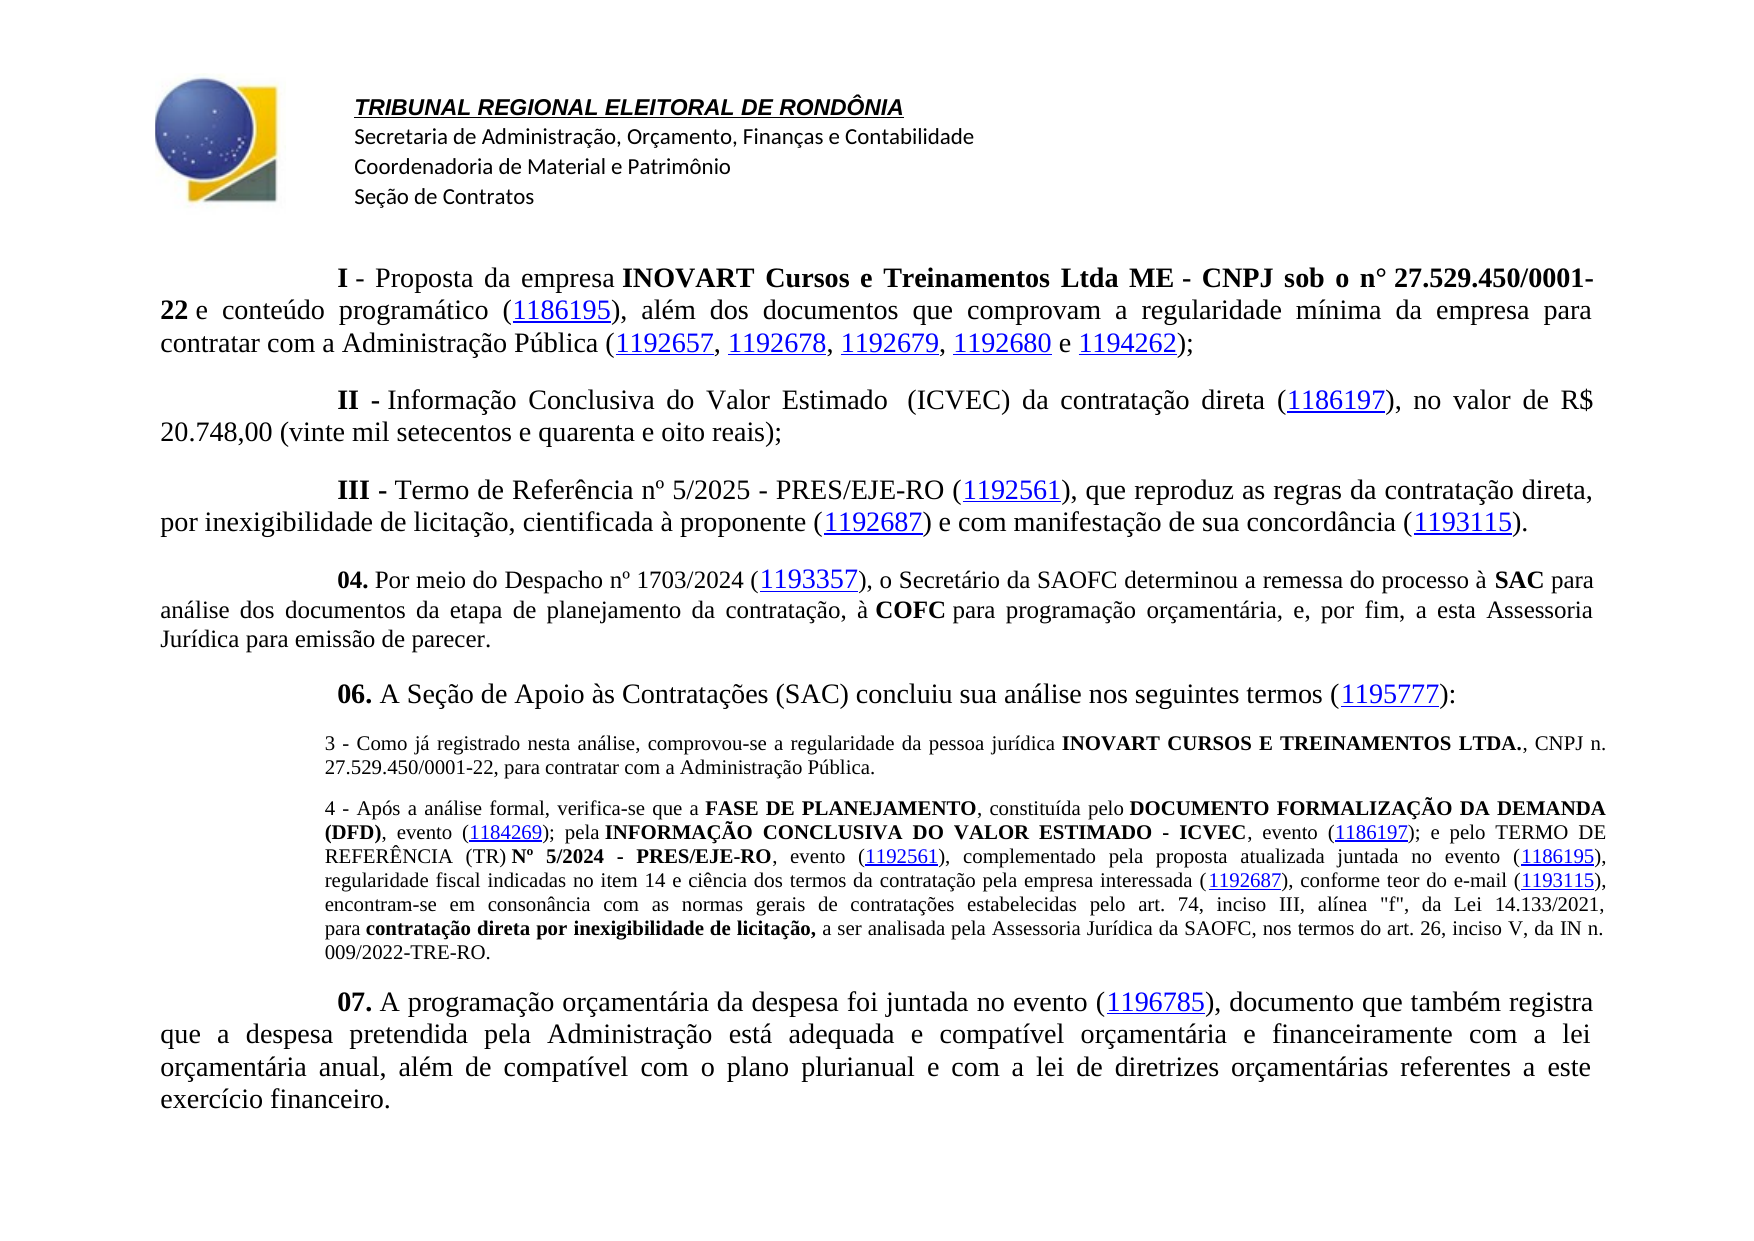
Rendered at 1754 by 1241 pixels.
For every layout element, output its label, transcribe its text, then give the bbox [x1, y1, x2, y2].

text 07. A programação orçamentária da despesa foi juntada no evento (1196785), documento que também registra que a despesa pretendida pela Administração está adequada e compatível orçamentária e financeiramente com a lei orçamentária anual, além de compatível com o plano plurianual e com a lei de diretrizes orçamentárias referentes a este exercício financeiro. [160, 985, 1594, 1114]
text II - Informação Conclusiva do Valor Estimado (ICVEC) da contratação direta (1186197), no valor de R$ 20.748,00 (vinte mil setecentos e quarenta e oito reais); [160, 383, 1594, 448]
text 4 - Após a análise formal, verifica-se que a FASE DE PLANEJAMENTO, constituída pelo DOCUMENTO FORMALIZAÇÃO DA DEMANDA (DFD), evento (1184269); pela INFORMAÇÃO CONCLUSIVA DO VALOR ESTIMADO - ICVEC, evento (1186197); e pelo TERMO DE REFERÊNCIA (TR) Nº 5/2024 - PRES/EJE-RO, evento (1192561), complementado pela proposta atualizada juntada no evento (1186195), regularidade fiscal indicadas no item 14 e ciência dos termos da contratação pela empresa interessada (1192687), conforme teor do e-mail (1193115), encontram-se em consonância com as normas gerais de contratações estabelecidas pelo art. 74, inciso III, alínea "f", da Lei 14.133/2021, para contratação direta por inexigibilidade de licitação, a ser analisada pela Assessoria Jurídica da SAOFC, nos termos do art. 26, inciso V, da IN n. 009/2022-TRE-RO. [324, 796, 1606, 964]
text 06. A Seção de Apoio às Contratações (SAC) concluiu sua análise nos seguintes termos (1195777): [160, 677, 1594, 710]
text 04. Por meio do Despacho nº 1703/2024 (1193357), o Secretário da SAOFC determinou a remessa do processo à SAC para análise dos documentos da etapa de planejamento da contratação, à COFC para programação orçamentária, e, por fim, a esta Assessoria Jurídica para emissão de parecer. [160, 563, 1594, 652]
text I - Proposta da empresa INOVART Cursos e Treinamentos Ltda ME - CNPJ sob o n° 27.529.450/0001-22 e conteúdo programático (1186195), além dos documentos que comprovam a regularidade mínima da empresa para contratar com a Administração Pública (1192657, 1192678, 1192679, 1192680 e 1194262); [160, 261, 1594, 358]
text III - Termo de Referência nº 5/2025 - PRES/EJE-RO (1192561), que reproduz as regras da contratação direta, por inexigibilidade de licitação, cientificada à proponente (1192687) e com manifestação de sua concordância (1193115). [160, 473, 1594, 538]
text 3 - Como já registrado nesta análise, comprovou-se a regularidade da pessoa jurídica INOVART CURSOS E TREINAMENTOS LTDA., CNPJ n. 27.529.450/0001-22,​ para contratar com a Administração Pública. [324, 731, 1606, 779]
